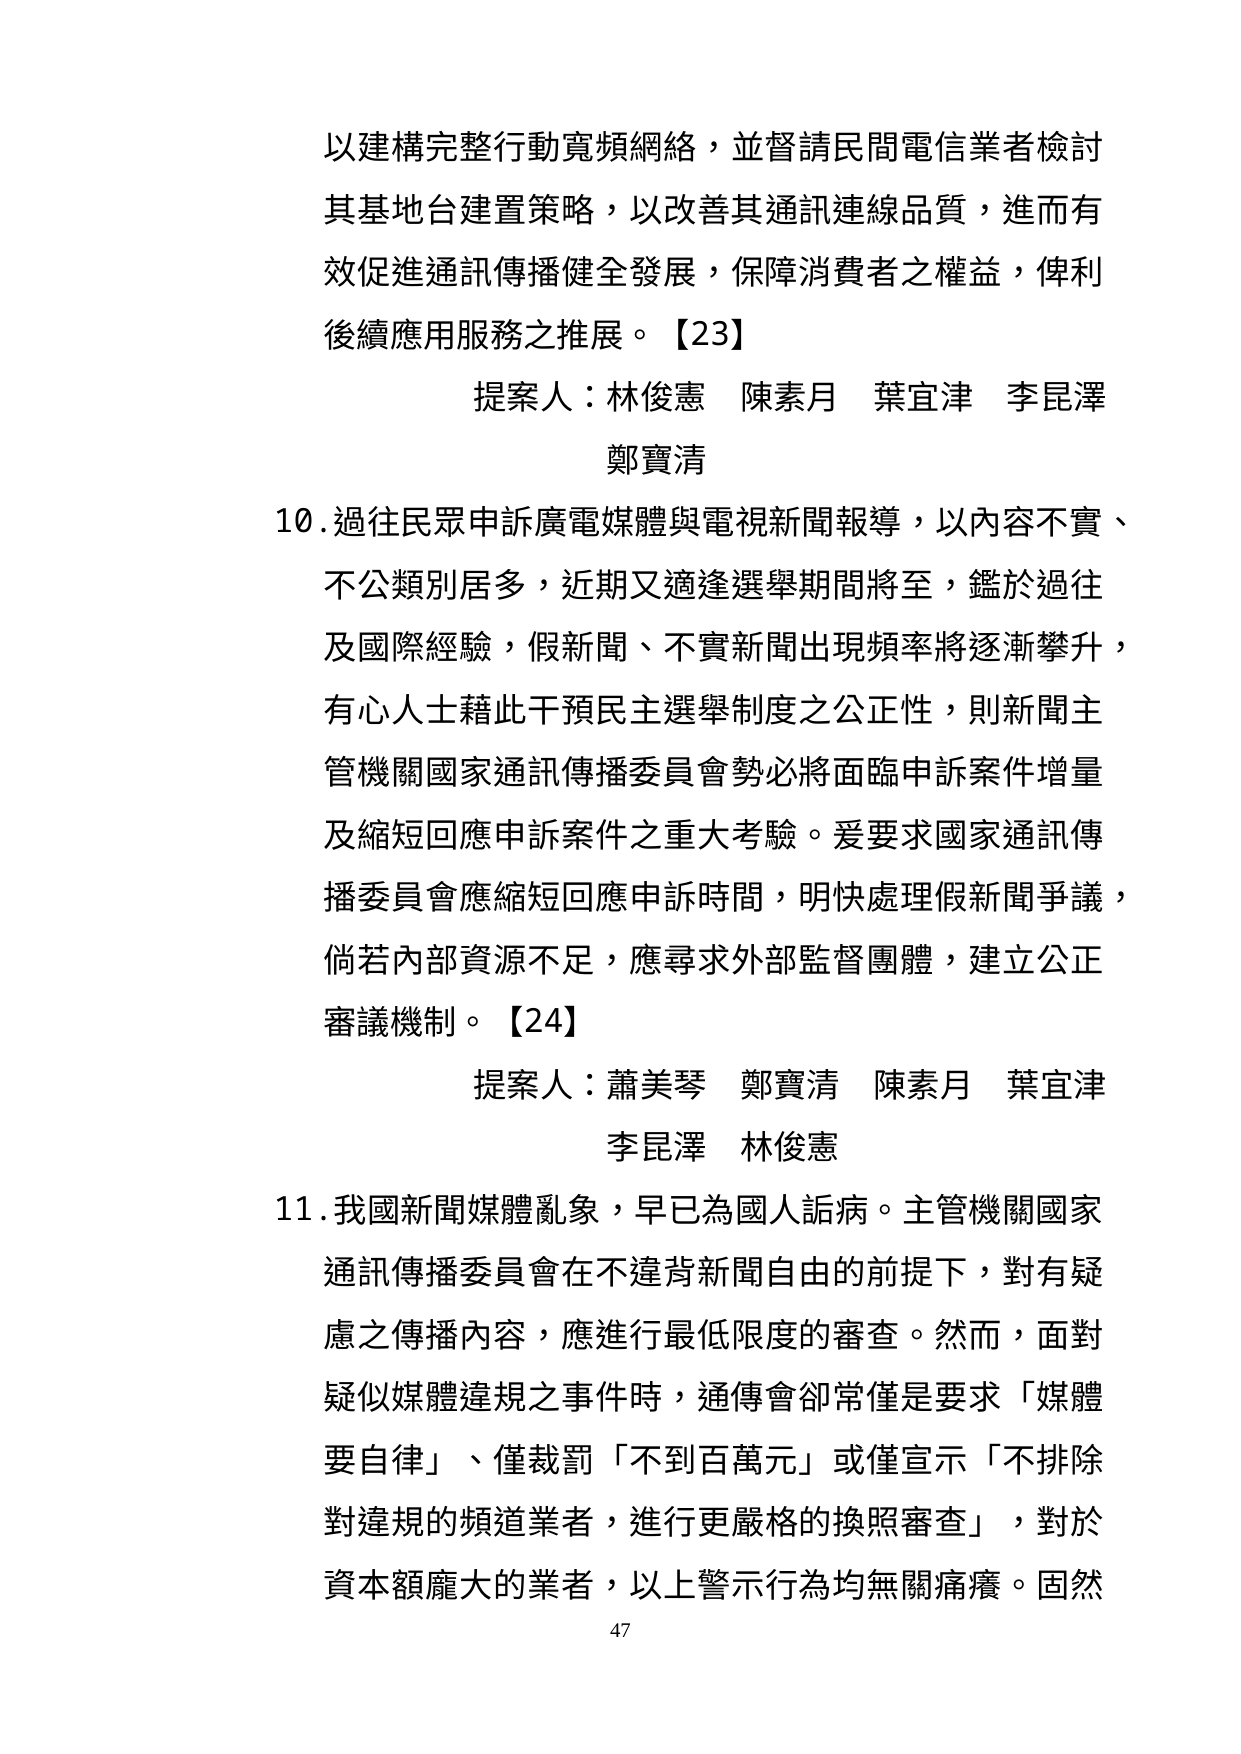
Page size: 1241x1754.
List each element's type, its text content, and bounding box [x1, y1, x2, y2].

text 提案人：蕭美琴 鄭寶清 陳素月 葉宜津李昆澤 林俊憲 [473, 1041, 1117, 1166]
text 10.過往民眾申訴廣電媒體與電視新聞報導，以內容不實、不公類別居多，近期又適逢選舉期間將至，鑑於過往及國際經驗，假新聞、不實新聞出現頻率將逐漸攀升，有心人士藉此干預民主選舉制度之公正性，則新聞主管機關國家通訊傳播委員會勢必將面臨申訴案件增量及縮短回應申訴案件之重大考驗。爰要求國家通訊傳播委員會應縮短回應申訴時間，明快處理假新聞爭議，倘若內部資源不足，應尋求外部監督團體，建立公正審議機制。【24】 [273, 478, 1104, 1041]
text 提案人：林俊憲 陳素月 葉宜津 李昆澤 鄭寶清 [473, 353, 1117, 478]
text 以建構完整行動寬頻網絡，並督請民間電信業者檢討其基地台建置策略，以改善其通訊連線品質，進而有效促進通訊傳播健全發展，保障消費者之權益，俾利後續應用服務之推展。【23】 [273, 103, 1104, 353]
text 11.我國新聞媒體亂象，早已為國人詬病。主管機關國家通訊傳播委員會在不違背新聞自由的前提下，對有疑慮之傳播內容，應進行最低限度的審查。然而，面對疑似媒體違規之事件時，通傳會卻常僅是要求「媒體要自律」、僅裁罰「不到百萬元」或僅宣示「不排除對違規的頻道業者，進行更嚴格的換照審查」，對於資本額龐大的業者，以上警示行為均無關痛癢。固然 [273, 1166, 1104, 1603]
